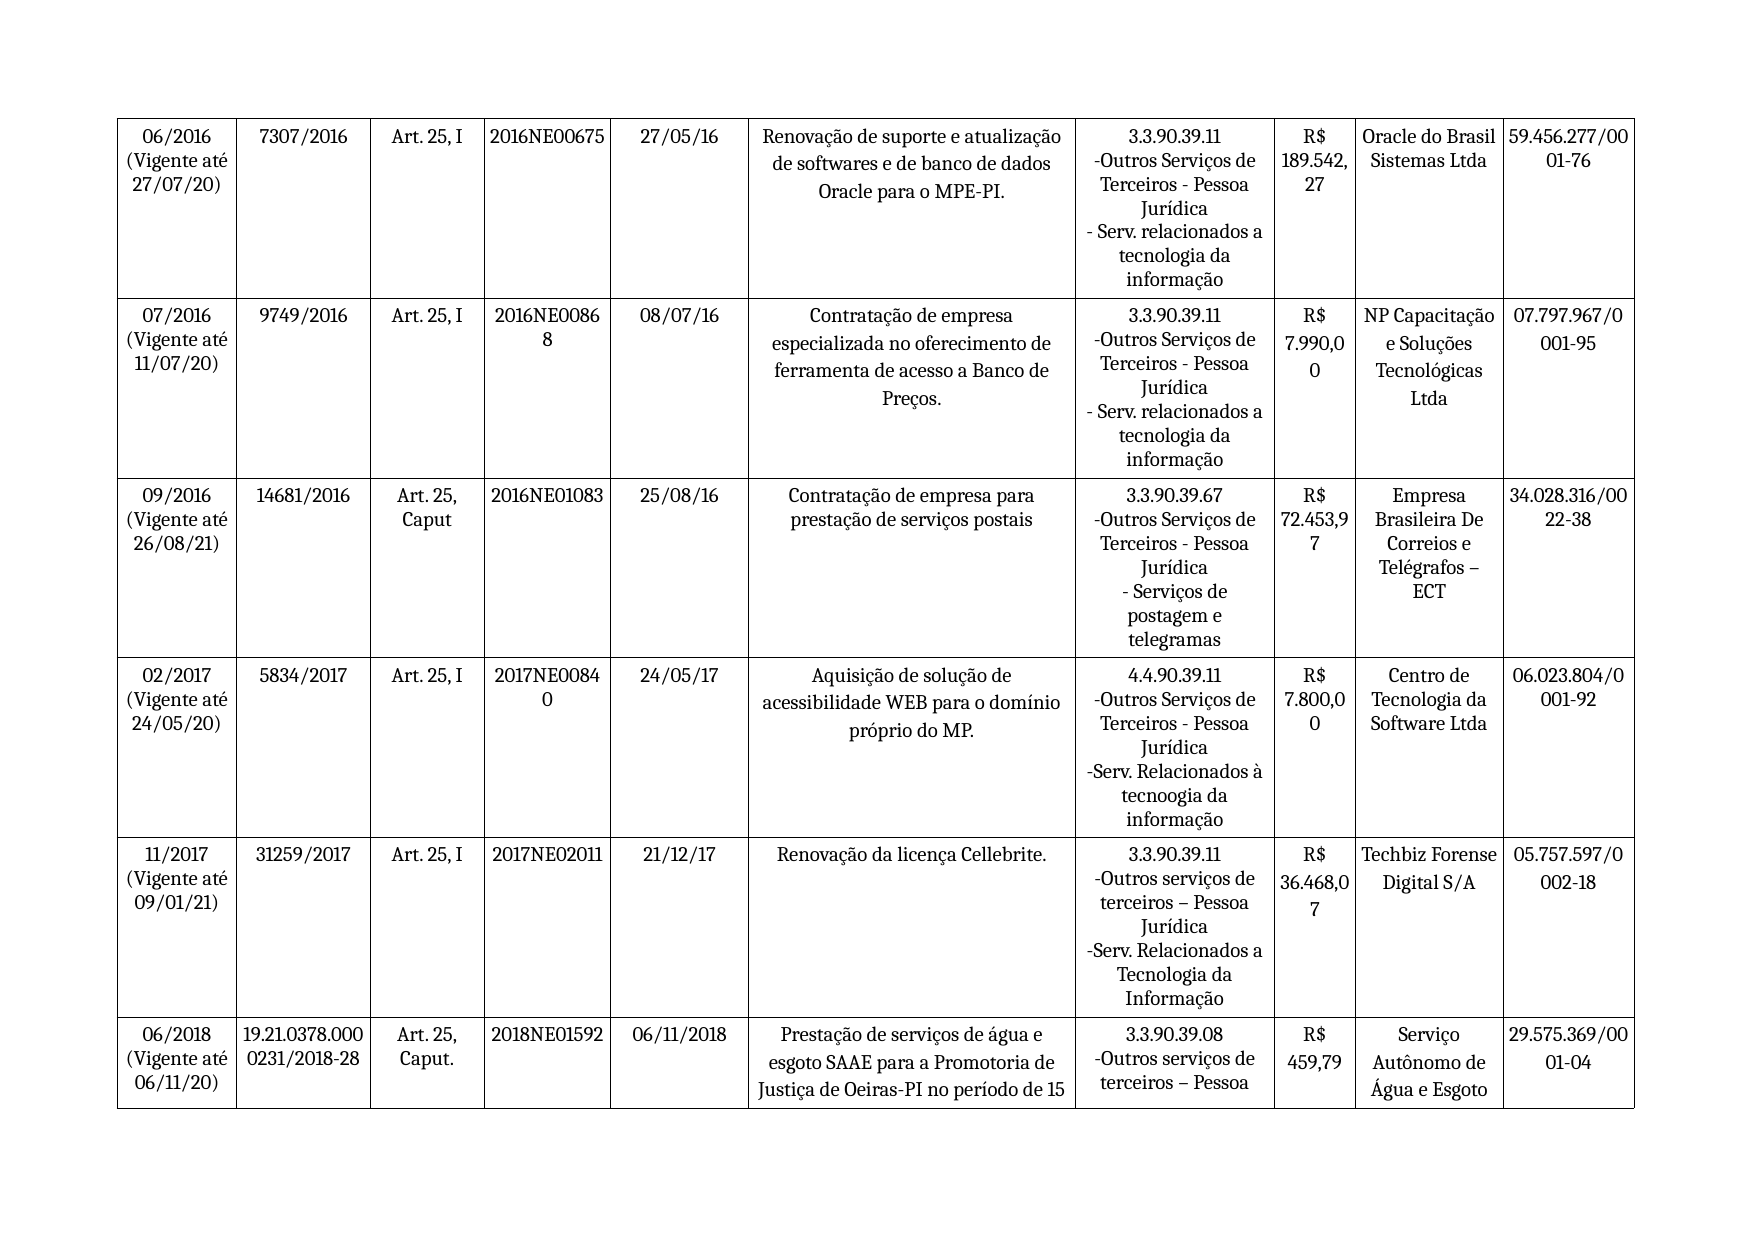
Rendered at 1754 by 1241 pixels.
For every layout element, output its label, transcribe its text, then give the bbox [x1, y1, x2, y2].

table_cell 06/11/2018 [611, 1018, 748, 1107]
table_cell 06/2018 (Vigente até 06/11/20) [118, 1018, 236, 1107]
table_cell Empresa Brasileira De Correios e Telégrafos – ECT [1356, 479, 1503, 657]
table_cell Contratação de empresa para prestação de serviços postais [749, 479, 1075, 657]
table_cell 3.3.90.39.11 -Outros Serviços de Terceiros - Pessoa Jurídica - Serv. relacionados a tecnologia da informação [1076, 299, 1274, 477]
table_cell 14681/2016 [237, 479, 370, 657]
table_cell R$ 459,79 [1275, 1018, 1355, 1107]
table_cell 4.4.90.39.11 -Outros Serviços de Terceiros - Pessoa Jurídica -Serv. Relacionados à tecnoogia da informação [1076, 658, 1274, 837]
table_cell 34.028.316/0022-38 [1504, 479, 1634, 657]
table_cell Aquisição de solução de acessibilidade WEB para o domínio próprio do MP. [749, 658, 1075, 837]
table_cell 59.456.277/0001-76 [1504, 119, 1634, 298]
table_cell 29.575.369/0001-04 [1504, 1018, 1634, 1107]
table_cell Techbiz Forense Digital S/A [1356, 838, 1503, 1017]
table_cell R$ 36.468,07 [1275, 838, 1355, 1017]
table_cell 2017NE02011 [485, 838, 610, 1017]
table_cell Oracle do Brasil Sistemas Ltda [1356, 119, 1503, 298]
table_cell Art. 25, Caput [371, 479, 484, 657]
table_cell Centro de Tecnologia da Software Ltda [1356, 658, 1503, 837]
table_cell 21/12/17 [611, 838, 748, 1017]
table_cell Art. 25, I [371, 299, 484, 477]
table_cell 31259/2017 [237, 838, 370, 1017]
table_cell 7307/2016 [237, 119, 370, 298]
table_cell 27/05/16 [611, 119, 748, 298]
table_cell 3.3.90.39.11 -Outros serviços de terceiros – Pessoa Jurídica -Serv. Relacionados a Tecnologia da Informação [1076, 838, 1274, 1017]
table_cell Prestação de serviços de água e esgoto SAAE para a Promotoria de Justiça de Oeiras-PI no período de 15 [749, 1018, 1075, 1107]
table_cell 5834/2017 [237, 658, 370, 837]
table_cell Art. 25, I [371, 119, 484, 298]
table_cell 02/2017 (Vigente até 24/05/20) [118, 658, 236, 837]
table_cell 11/2017 (Vigente até 09/01/21) [118, 838, 236, 1017]
table_cell 2016NE00868 [485, 299, 610, 477]
table_cell 07/2016 (Vigente até 11/07/20) [118, 299, 236, 477]
table_cell Art. 25, I [371, 838, 484, 1017]
table_cell 2018NE01592 [485, 1018, 610, 1107]
table_cell 9749/2016 [237, 299, 370, 477]
table_cell R$ 7.990,00 [1275, 299, 1355, 477]
table_cell Art. 25, Caput. [371, 1018, 484, 1107]
table_cell R$ 72.453,97 [1275, 479, 1355, 657]
table_cell Serviço Autônomo de Água e Esgoto [1356, 1018, 1503, 1107]
table_cell 3.3.90.39.11 -Outros Serviços de Terceiros - Pessoa Jurídica - Serv. relacionados a tecnologia da informação [1076, 119, 1274, 298]
table_cell 3.3.90.39.08 -Outros serviços de terceiros – Pessoa [1076, 1018, 1274, 1107]
table_cell 08/07/16 [611, 299, 748, 477]
table_cell 25/08/16 [611, 479, 748, 657]
table_cell 05.757.597/0002-18 [1504, 838, 1634, 1017]
table_cell 3.3.90.39.67 -Outros Serviços de Terceiros - Pessoa Jurídica - Serviços de postagem e telegramas [1076, 479, 1274, 657]
table_cell Contratação de empresa especializada no oferecimento de ferramenta de acesso a Banco de Preços. [749, 299, 1075, 477]
table_cell 06/2016 (Vigente até 27/07/20) [118, 119, 236, 298]
table_cell 2016NE01083 [485, 479, 610, 657]
table_cell 2016NE00675 [485, 119, 610, 298]
table_cell 2017NE00840 [485, 658, 610, 837]
table_cell 19.21.0378.0000231/2018-28 [237, 1018, 370, 1107]
table_cell Art. 25, I [371, 658, 484, 837]
table_cell 07.797.967/0001-95 [1504, 299, 1634, 477]
table_cell Renovação da licença Cellebrite. [749, 838, 1075, 1017]
table_cell NP Capacitação e Soluções Tecnológicas Ltda [1356, 299, 1503, 477]
table_cell 06.023.804/0001-92 [1504, 658, 1634, 837]
table_cell R$ 189.542,27 [1275, 119, 1355, 298]
table_cell R$ 7.800,00 [1275, 658, 1355, 837]
table_cell 09/2016 (Vigente até 26/08/21) [118, 479, 236, 657]
table_cell Renovação de suporte e atualização de softwares e de banco de dados Oracle para o MPE-PI. [749, 119, 1075, 298]
table_cell 24/05/17 [611, 658, 748, 837]
